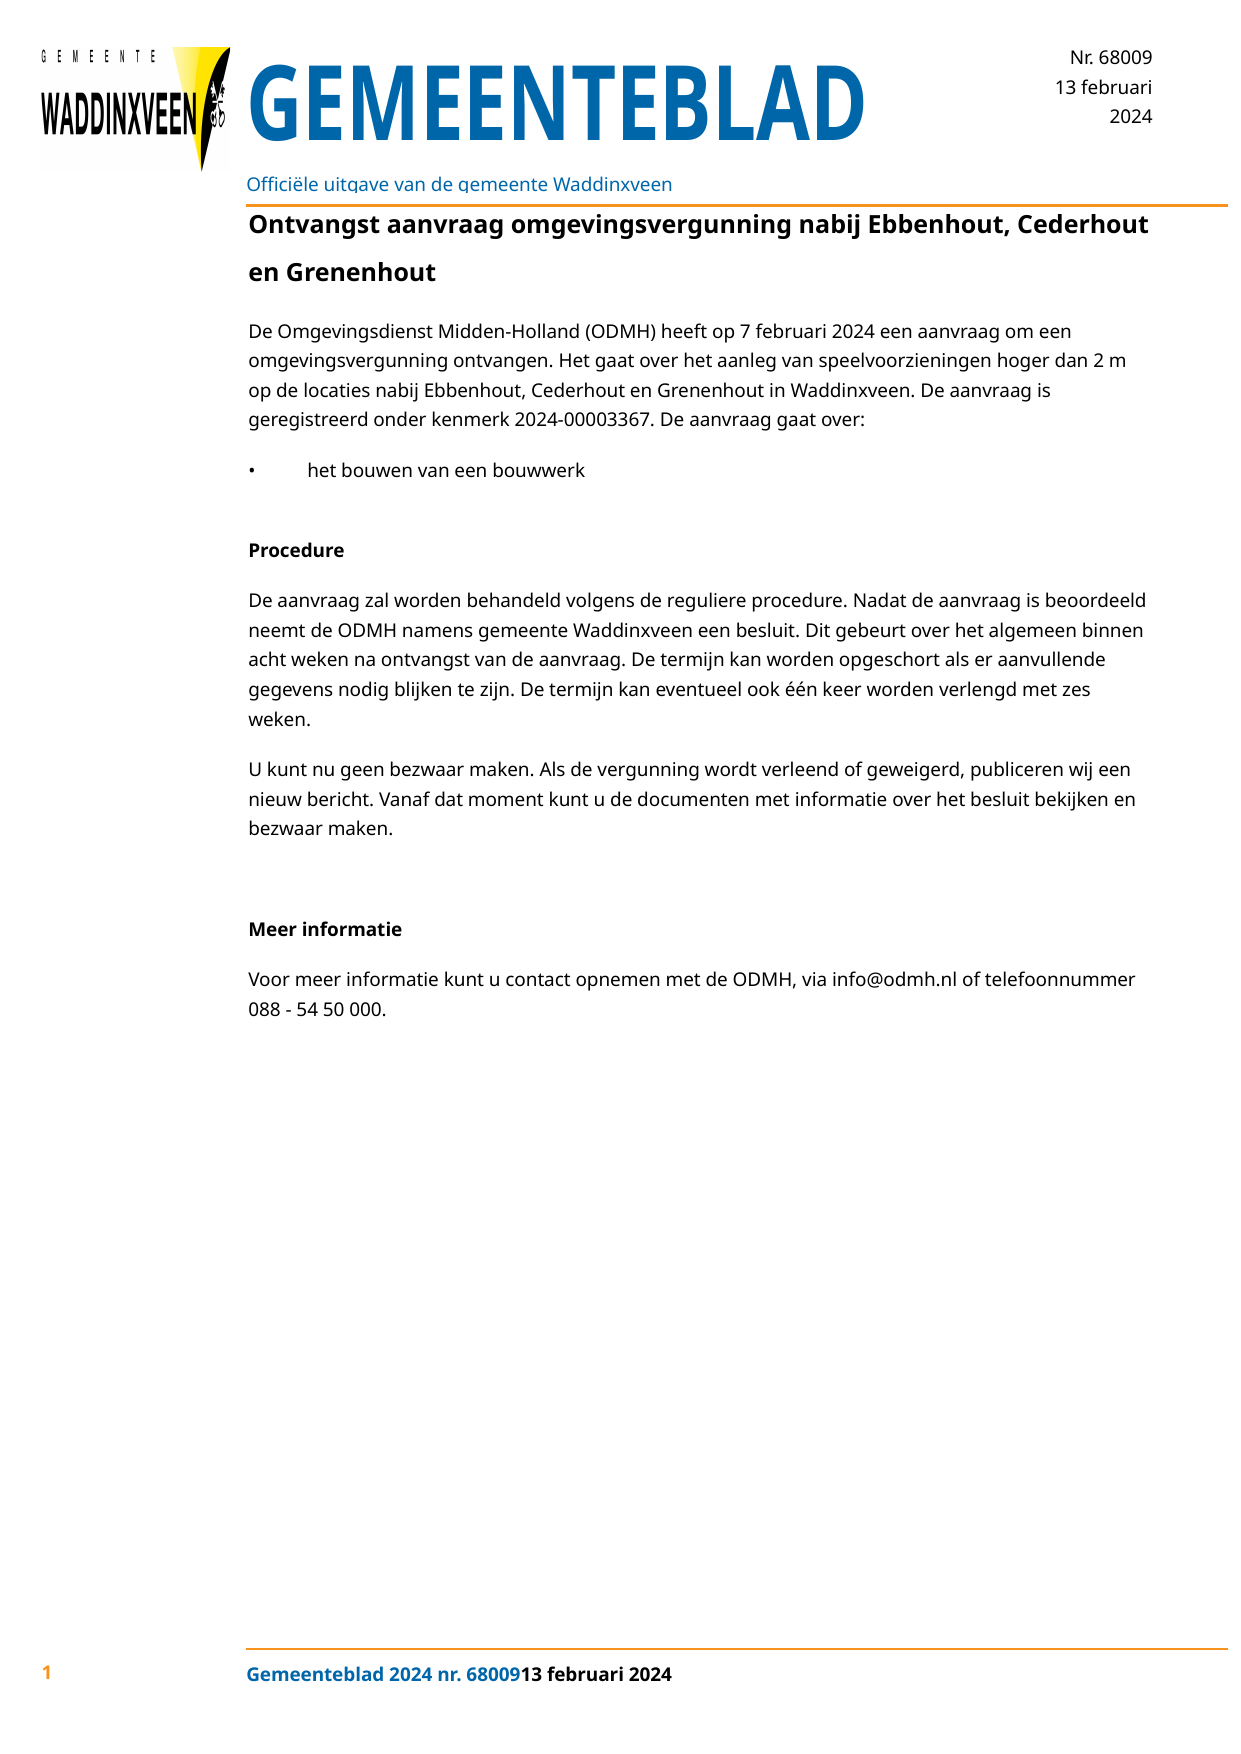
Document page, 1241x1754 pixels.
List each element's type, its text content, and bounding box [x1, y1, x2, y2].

text Voor meer informatie kunt u contact opnemen met de ODMH, via info@odmh.nl of telefoonnummer 088 - 54 50 000. [248, 967, 1152, 1022]
text U kunt nu geen bezwaar maken. Als de vergunning wordt verleend of geweigerd, publiceren wij een nieuw bericht. Vanaf dat moment kunt u de documenten met informatie over het besluit bekijken en bezwaar maken. [248, 756, 1152, 841]
text Ontvangst aanvraag omgevingsvergunning nabij Ebbenhout, Cederhout en Grenenhout [248, 207, 1152, 288]
list het bouwen van een bouwwerk [248, 457, 1152, 483]
picture [41, 47, 231, 172]
text Procedure [248, 537, 1152, 563]
text De aanvraag zal worden behandeld volgens de reguliere procedure. Nadat de aanvraag is beoordeeld neemt de ODMH namens gemeente Waddinxveen een besluit. Dit gebeurt over het algemeen binnen acht weken na ontvangst van de aanvraag. De termijn kan worden opgeschort als er aanvullende gegevens nodig blijken te zijn. De termijn kan eventueel ook één keer worden verlengd met zes weken. [248, 587, 1152, 732]
text Meer informatie [248, 916, 1152, 942]
text De Omgevingsdienst Midden-Holland (ODMH) heeft op 7 februari 2024 een aanvraag om een omgevingsvergunning ontvangen. Het gaat over het aanleg van speelvoorzieningen hoger dan 2 m op de locaties nabij Ebbenhout, Cederhout en Grenenhout in Waddinxveen. De aanvraag is geregistreerd onder kenmerk 2024-00003367. De aanvraag gaat over: [248, 318, 1152, 432]
